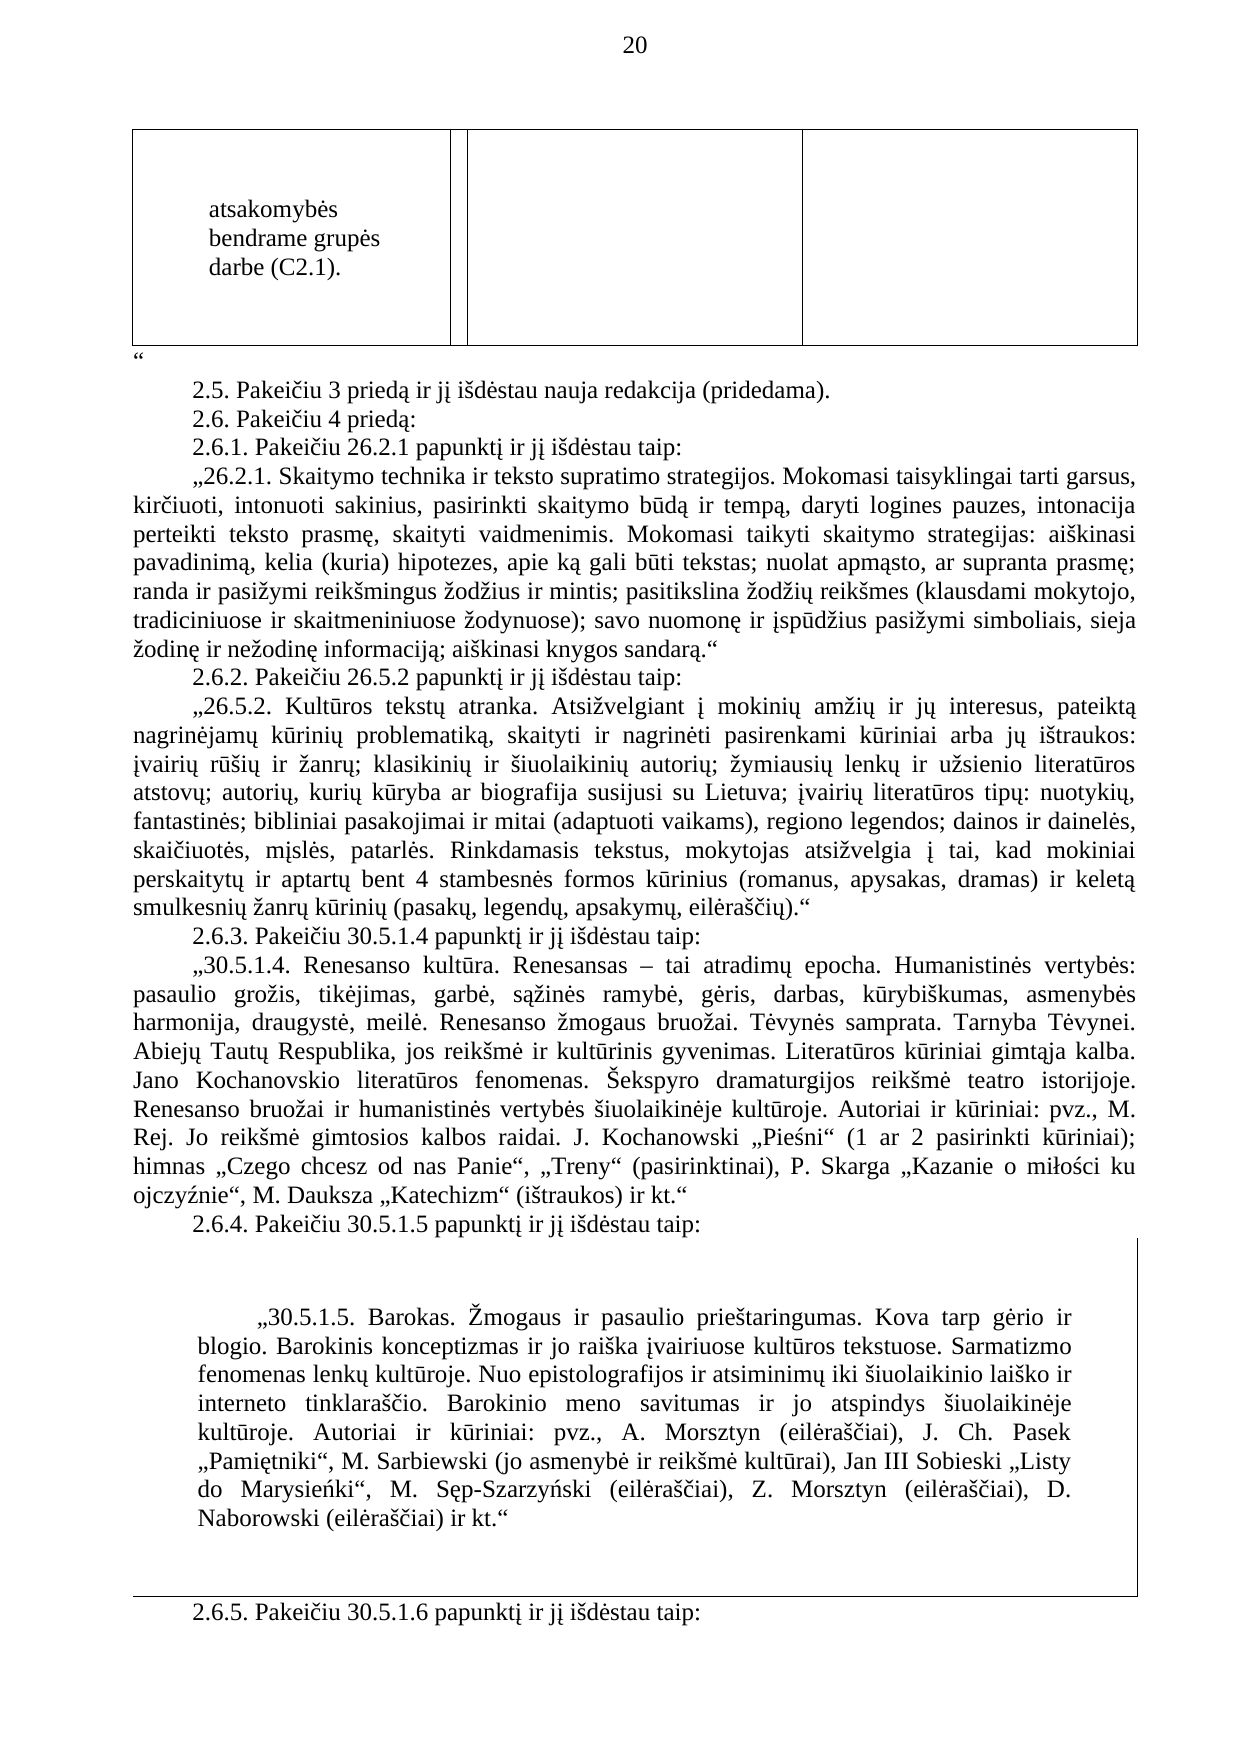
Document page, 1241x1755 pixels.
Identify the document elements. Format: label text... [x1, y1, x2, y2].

table_cell [803, 130, 1137, 345]
text „26.5.2. Kultūros tekstų atranka. Atsižvelgiant į mokinių amžių ir jų interesus, pateiktą nagrinėjamų kūrinių problematiką, skaityti ir nagrinėti pasirenkami kūriniai arba jų ištraukos: įvairių rūšių ir žanrų; klasikinių ir šiuolaikinių autorių; žymiausių lenkų ir užsienio literatūros atstovų; autorių, kurių kūryba ar biografija susijusi su Lietuva; įvairių literatūros tipų: nuotykių, fantastinės; bibliniai pasakojimai ir mitai (adaptuoti vaikams), regiono legendos; dainos ir dainelės, skaičiuotės, mįslės, patarlės. Rinkdamasis tekstus, mokytojas atsižvelgia į tai, kad mokiniai perskaitytų ir aptartų bent 4 stambesnės formos kūrinius (romanus, apysakas, dramas) ir keletą smulkesnių žanrų kūrinių (pasakų, legendų, apsakymų, eilėraščių).“ [133, 691, 1137, 921]
table_cell atsakomybės bendrame grupės darbe (C2.1). [133, 130, 450, 345]
text 2.6.2. Pakeičiu 26.5.2 papunktį ir jį išdėstau taip: [133, 662, 1137, 691]
text „26.2.1. Skaitymo technika ir teksto supratimo strategijos. Mokomasi taisyklingai tarti garsus, kirčiuoti, intonuoti sakinius, pasirinkti skaitymo būdą ir tempą, daryti logines pauzes, intonacija perteikti teksto prasmę, skaityti vaidmenimis. Mokomasi taikyti skaitymo strategijas: aiškinasi pavadinimą, kelia (kuria) hipotezes, apie ką gali būti tekstas; nuolat apmąsto, ar supranta prasmę; randa ir pasižymi reikšmingus žodžius ir mintis; pasitikslina žodžių reikšmes (klausdami mokytojo, tradiciniuose ir skaitmeniniuose žodynuose); savo nuomonę ir įspūdžius pasižymi simboliais, sieja žodinę ir nežodinę informaciją; aiškinasi knygos sandarą.“ [133, 461, 1137, 662]
text „30.5.1.4. Renesanso kultūra. Renesansas – tai atradimų epocha. Humanistinės vertybės: pasaulio grožis, tikėjimas, garbė, sąžinės ramybė, gėris, darbas, kūrybiškumas, asmenybės harmonija, draugystė, meilė. Renesanso žmogaus bruožai. Tėvynės samprata. Tarnyba Tėvynei. Abiejų Tautų Respublika, jos reikšmė ir kultūrinis gyvenimas. Literatūros kūriniai gimtąja kalba. Jano Kochanovskio literatūros fenomenas. Šekspyro dramaturgijos reikšmė teatro istorijoje. Renesanso bruožai ir humanistinės vertybės šiuolaikinėje kultūroje. Autoriai ir kūriniai: pvz., M. Rej. Jo reikšmė gimtosios kalbos raidai. J. Kochanowski „Pieśni“ (1 ar 2 pasirinkti kūriniai); himnas „Czego chcesz od nas Panie“, „Treny“ (pasirinktinai), P. Skarga „Kazanie o miłości ku ojczyźnie“, M. Dauksza „Katechizm“ (ištraukos) ir kt.“ [133, 950, 1137, 1209]
text 2.5. Pakeičiu 3 priedą ir jį išdėstau nauja redakcija (pridedama). [133, 375, 1137, 404]
text 2.6.4. Pakeičiu 30.5.1.5 papunktį ir jį išdėstau taip: [133, 1209, 1137, 1237]
text 2.6.5. Pakeičiu 30.5.1.6 papunktį ir jį išdėstau taip: [133, 1597, 1137, 1625]
text „30.5.1.5. Barokas. Žmogaus ir pasaulio prieštaringumas. Kova tarp gėrio ir blogio. Barokinis konceptizmas ir jo raiška įvairiuose kultūros tekstuose. Sarmatizmo fenomenas lenkų kultūroje. Nuo epistolografijos ir atsiminimų iki šiuolaikinio laiško ir interneto tinklaraščio. Barokinio meno savitumas ir jo atspindys šiuolaikinėje kultūroje. Autoriai ir kūriniai: pvz., A. Morsztyn (eilėraščiai), J. Ch. Pasek „Pamiętniki“, M. Sarbiewski (jo asmenybė ir reikšmė kultūrai), Jan III Sobieski „Listy do Marysieńki“, M. Sęp-Szarzyński (eilėraščiai), Z. Morsztyn (eilėraščiai), D. Naborowski (eilėraščiai) ir kt.“ [133, 1237, 1137, 1596]
text “ [133, 346, 1137, 375]
text 2.6.1. Pakeičiu 26.2.1 papunktį ir jį išdėstau taip: [133, 432, 1137, 461]
text 2.6.3. Pakeičiu 30.5.1.4 papunktį ir jį išdėstau taip: [133, 921, 1137, 950]
text 2.6. Pakeičiu 4 priedą: [133, 404, 1137, 432]
table_cell [468, 130, 802, 345]
